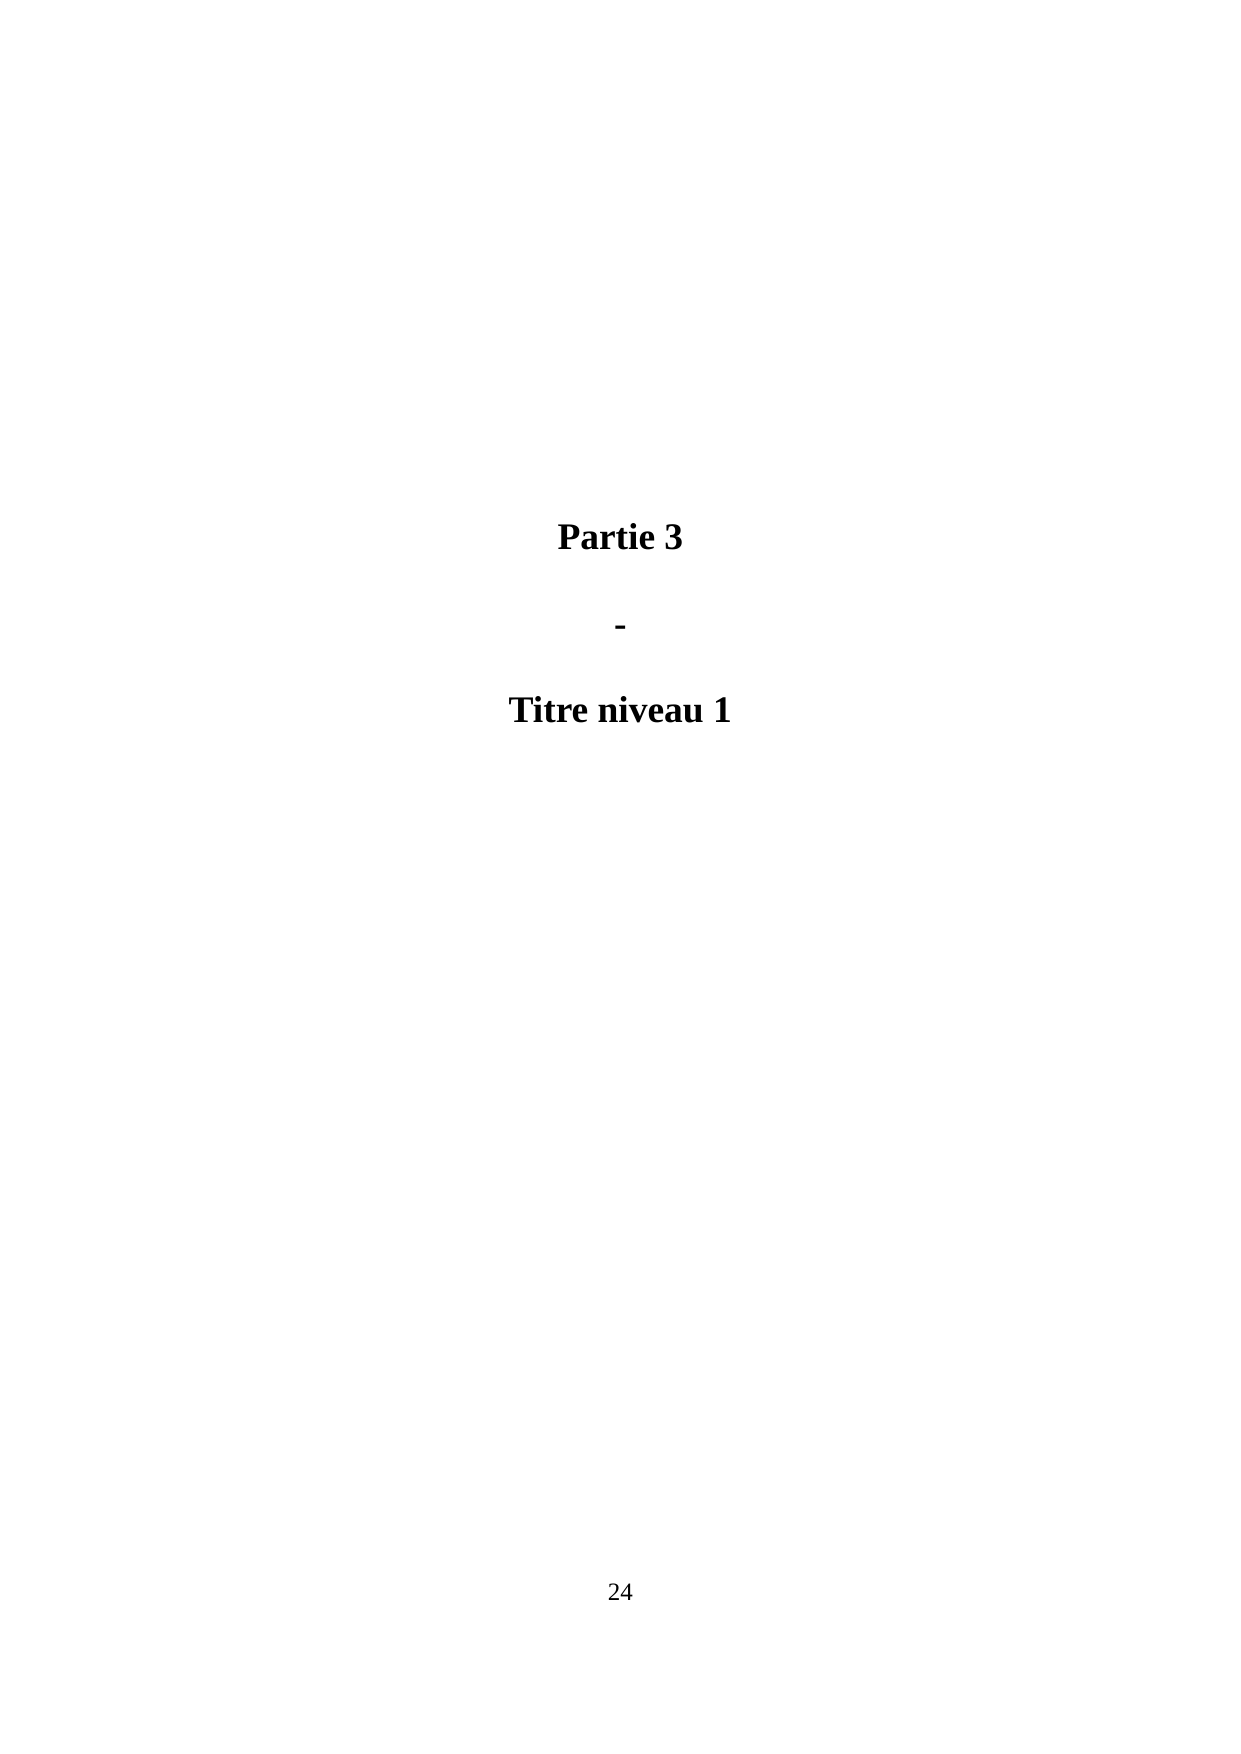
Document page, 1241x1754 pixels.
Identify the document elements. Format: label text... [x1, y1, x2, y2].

subtitle Partie 3 - Titre niveau 1 [148, 515, 1092, 730]
